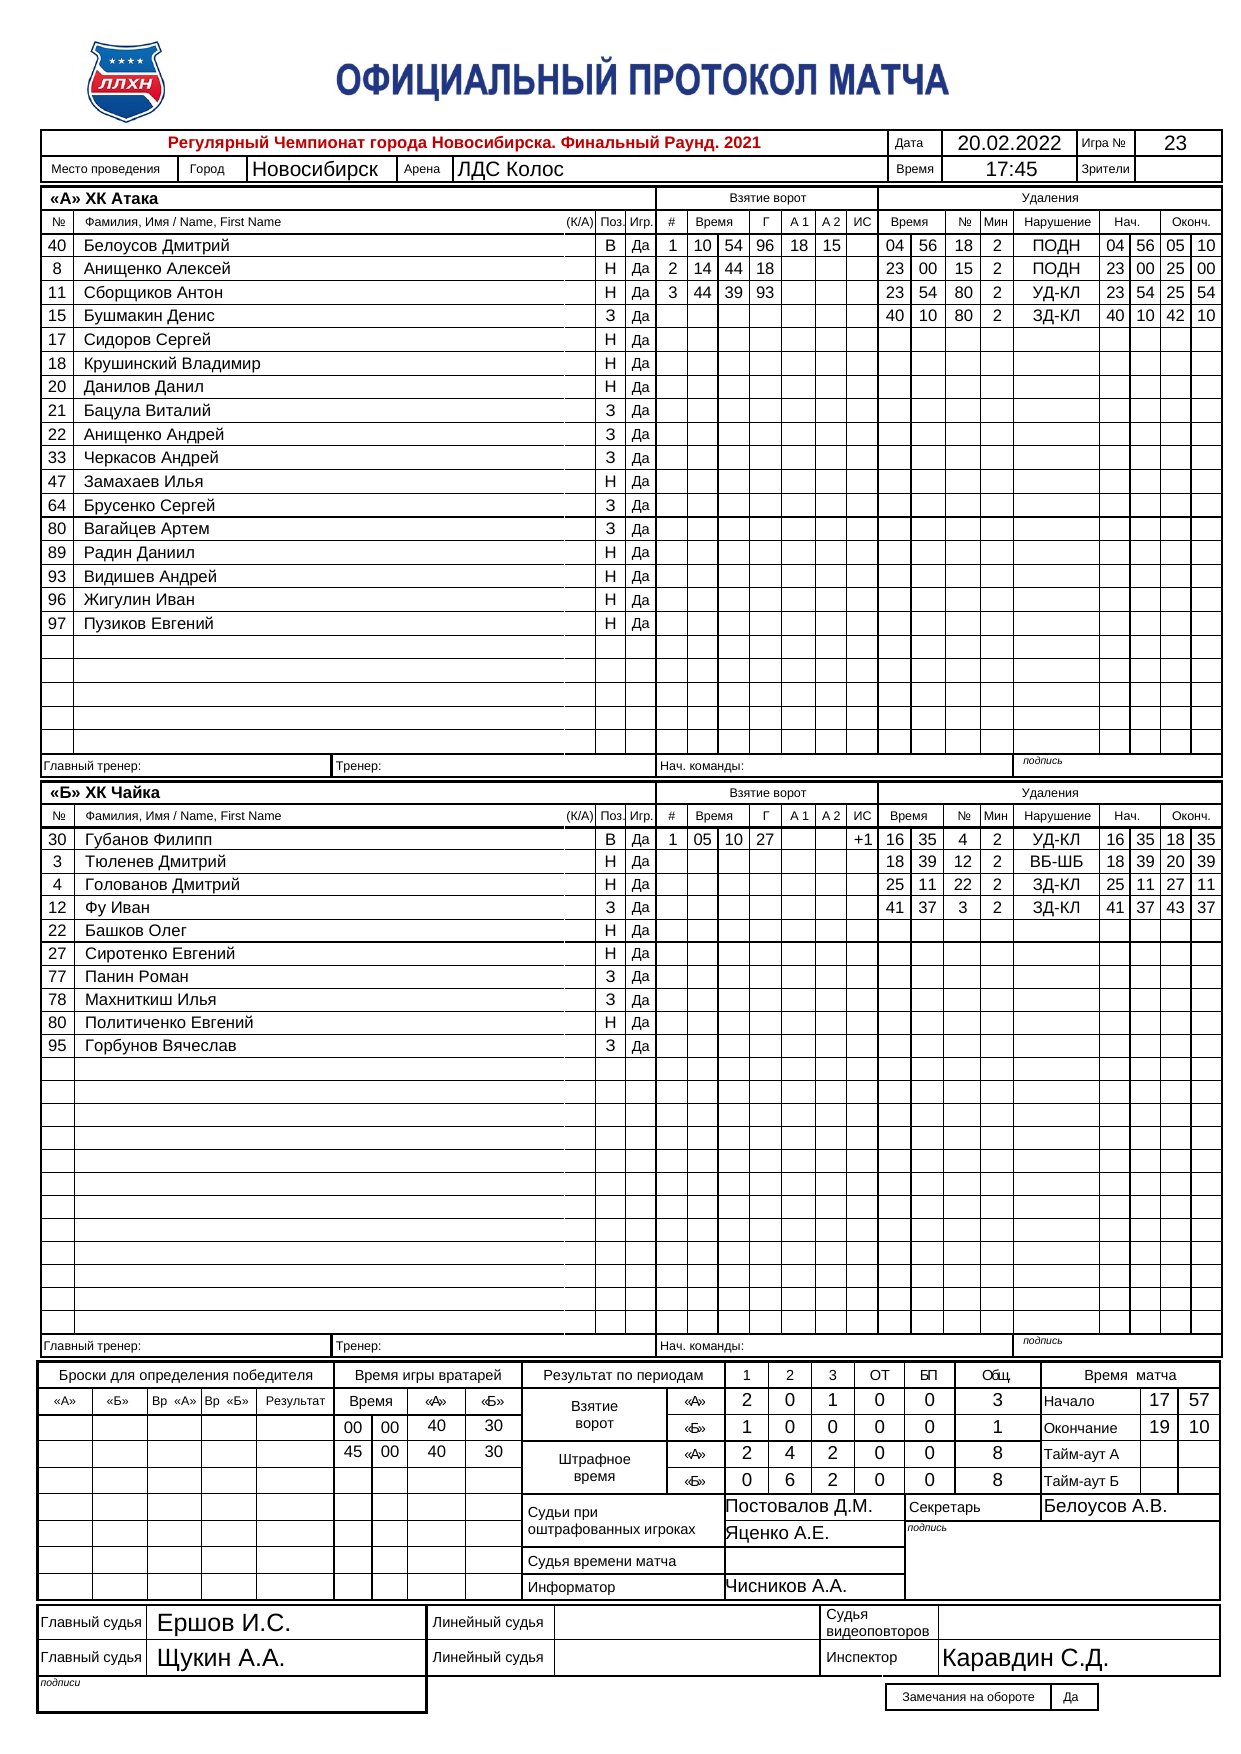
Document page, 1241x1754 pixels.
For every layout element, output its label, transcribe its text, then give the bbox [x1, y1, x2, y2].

table_cell Судья времени матча [523, 1548, 724, 1573]
table_cell [1100, 518, 1129, 540]
table_cell [782, 730, 815, 753]
table_cell [1131, 588, 1160, 611]
table_cell [782, 1150, 815, 1172]
table_cell 3 [657, 281, 687, 303]
table_cell [750, 850, 781, 872]
table_cell ЛДС Колос [454, 157, 887, 181]
table_cell Сидоров Сергей [74, 328, 564, 351]
table_cell [719, 565, 749, 587]
table_cell [750, 1081, 781, 1103]
table_cell [1161, 1058, 1190, 1079]
table_cell [1131, 989, 1160, 1011]
table_cell 2 [812, 1468, 854, 1493]
table_cell [565, 494, 595, 516]
table_cell [879, 588, 910, 611]
table_cell [565, 707, 595, 729]
table_cell [688, 966, 717, 987]
table_cell [944, 920, 980, 941]
table_cell 4 [769, 1442, 811, 1467]
table_cell [565, 1127, 595, 1149]
table_cell Да [626, 376, 655, 398]
table_cell [750, 1127, 781, 1149]
table_cell [719, 730, 749, 753]
table_cell [912, 376, 945, 398]
table_cell [981, 966, 1013, 987]
table_cell [565, 518, 595, 540]
table_cell [981, 352, 1013, 374]
table_cell [93, 1547, 147, 1573]
table_header 20.02.2022 [943, 131, 1076, 155]
table_cell [1100, 1058, 1129, 1079]
table_cell Да [626, 943, 655, 964]
table_cell 12 [42, 896, 74, 918]
table_cell [75, 1219, 564, 1241]
table_cell Да [626, 235, 655, 256]
table_header Взятие ворот [657, 783, 877, 803]
table_cell [816, 328, 846, 351]
table_cell [879, 659, 910, 682]
table_cell «Б» [93, 1389, 147, 1413]
table_cell [719, 943, 749, 964]
table_cell [719, 636, 749, 658]
table_cell Нарушение [1014, 211, 1099, 233]
table_cell [847, 874, 877, 895]
table_cell 0 [855, 1415, 904, 1440]
table_cell [1131, 352, 1160, 374]
table_cell Главный тренер: [42, 1335, 330, 1356]
table_cell 93 [42, 565, 73, 587]
table_cell [782, 1219, 815, 1241]
table_cell [879, 494, 910, 516]
table_cell [946, 494, 980, 516]
table_cell [782, 1035, 815, 1057]
table_cell [1131, 1242, 1160, 1264]
table_cell [981, 1311, 1013, 1333]
table_cell [879, 1242, 910, 1264]
table_cell 25 [1161, 257, 1190, 280]
table_cell [1192, 612, 1221, 634]
table_cell [912, 541, 945, 564]
table_cell [1131, 565, 1160, 587]
table_cell [74, 659, 564, 682]
table_cell Да [626, 305, 655, 327]
table_cell [750, 470, 781, 493]
table_cell 30 [466, 1416, 521, 1440]
table_cell [688, 1173, 717, 1195]
table_cell [1100, 1242, 1129, 1264]
table_cell [750, 399, 781, 422]
table_cell Да [626, 470, 655, 493]
table_cell [816, 1288, 846, 1310]
table_cell [93, 1416, 147, 1440]
table_cell [847, 896, 877, 918]
table_cell 16 [1100, 829, 1129, 849]
table_cell 00 [373, 1441, 407, 1467]
table_cell [912, 1012, 943, 1033]
table_cell [879, 989, 910, 1011]
table_cell [565, 281, 595, 303]
table_cell Да [626, 612, 655, 634]
table_cell [847, 1150, 877, 1172]
table_cell Да [626, 565, 655, 587]
table_cell Н [596, 1012, 625, 1033]
table_cell [1014, 494, 1099, 516]
table_cell [782, 896, 815, 918]
table_cell [1131, 1127, 1160, 1149]
table_cell [1192, 423, 1221, 445]
table_cell [657, 730, 687, 753]
table_cell [816, 896, 846, 918]
table_cell [944, 1242, 980, 1264]
table_cell [946, 423, 980, 445]
table_cell [688, 1196, 717, 1218]
table_cell [42, 1058, 74, 1079]
table_cell [1100, 1012, 1129, 1033]
table_cell [816, 829, 846, 849]
table_cell [565, 1196, 595, 1218]
table_cell 2 [981, 281, 1013, 303]
table_cell [1161, 1242, 1190, 1264]
table_cell [1161, 612, 1190, 634]
table_cell [1161, 1104, 1190, 1126]
table_cell [750, 565, 781, 587]
table_cell [1131, 541, 1160, 564]
table_cell 37 [1192, 896, 1221, 918]
table_cell [879, 1035, 910, 1057]
table_cell [719, 659, 749, 682]
table_cell [626, 707, 655, 729]
table_cell [816, 1104, 846, 1126]
table_cell [1100, 1288, 1129, 1310]
table_cell # [657, 211, 687, 233]
table_cell [1100, 966, 1129, 987]
table_cell [1014, 588, 1099, 611]
table_cell [688, 376, 717, 398]
table_cell [750, 730, 781, 753]
table_cell Город [179, 157, 246, 181]
table_cell [750, 1311, 781, 1333]
table_cell [565, 257, 595, 280]
table_cell [782, 1196, 815, 1218]
table_cell [750, 920, 781, 941]
table_cell [782, 1012, 815, 1033]
table_cell [688, 470, 717, 493]
table_cell Пузиков Евгений [74, 612, 564, 634]
table_cell 18 [782, 235, 815, 256]
table_cell [1100, 541, 1129, 564]
table_cell 0 [855, 1389, 904, 1413]
table_cell [847, 683, 877, 706]
table_cell [1014, 423, 1099, 445]
table_cell [626, 1081, 655, 1103]
table_cell [879, 541, 910, 564]
table_cell 47 [42, 470, 73, 493]
table_cell [657, 896, 687, 918]
table_cell [565, 235, 595, 256]
table_cell [1131, 376, 1160, 398]
table_cell Панин Роман [75, 966, 564, 987]
table_cell [912, 494, 945, 516]
table_cell Время [335, 1389, 407, 1413]
table_cell [657, 1150, 687, 1172]
table_cell [719, 470, 749, 493]
table_cell [912, 352, 945, 374]
table_cell Судьи при оштрафованных игроках [523, 1495, 724, 1546]
table_cell А 2 [816, 211, 846, 233]
table_cell [75, 1265, 564, 1287]
table_cell [1192, 943, 1221, 964]
table_cell [688, 920, 717, 941]
table_cell Игр. [626, 805, 655, 826]
table_cell [565, 470, 595, 493]
table_cell [912, 1127, 943, 1149]
table_cell [565, 352, 595, 374]
table_cell [782, 470, 815, 493]
table_cell [750, 423, 781, 445]
table_cell 2 [812, 1442, 854, 1467]
table_cell [847, 281, 877, 303]
table_cell [879, 612, 910, 634]
table_cell [1161, 1173, 1190, 1195]
table_cell [816, 1311, 846, 1333]
table_cell Да [626, 1035, 655, 1057]
table_cell [1141, 1441, 1177, 1467]
table_cell [944, 966, 980, 987]
table_cell 18 [1161, 829, 1190, 849]
table_cell [565, 376, 595, 398]
table_cell [912, 518, 945, 540]
table_cell [750, 707, 781, 729]
table_cell Белоусов Дмитрий [74, 235, 564, 256]
table_cell [688, 305, 717, 327]
table_cell [1161, 659, 1190, 682]
table_cell 78 [42, 989, 74, 1011]
table_cell [719, 1012, 749, 1033]
table_header 1 [726, 1363, 768, 1387]
table_cell 05 [688, 829, 717, 849]
table_cell 41 [1100, 896, 1129, 918]
table_cell 16 [879, 829, 910, 849]
table_cell 0 [905, 1468, 954, 1493]
table_cell [981, 636, 1013, 658]
table_cell [93, 1521, 147, 1546]
table_cell Время [889, 157, 941, 181]
table_cell 2 [726, 1389, 768, 1413]
table_cell [782, 1081, 815, 1103]
table_cell [782, 446, 815, 469]
table_cell [1161, 1196, 1190, 1218]
table_cell ПОДН [1014, 235, 1099, 256]
table_cell [816, 659, 846, 682]
table_cell Поз. [596, 211, 625, 233]
table_cell [981, 376, 1013, 398]
table_cell [816, 943, 846, 964]
table_cell [981, 1104, 1013, 1126]
table_cell [719, 1219, 749, 1241]
table_cell подпись [1014, 1335, 1221, 1356]
table_cell [782, 328, 815, 351]
table_cell [565, 1058, 595, 1079]
table_cell [596, 1127, 625, 1149]
table_cell [257, 1547, 333, 1573]
table_cell Арена [398, 157, 452, 181]
table_cell [816, 730, 846, 753]
table_cell [1014, 1035, 1099, 1057]
table_cell [565, 1219, 595, 1241]
table_cell [1014, 376, 1099, 398]
table_cell [847, 1104, 877, 1126]
table_cell [565, 1173, 595, 1195]
table_cell [596, 1219, 625, 1241]
table_cell [847, 470, 877, 493]
table_cell [816, 257, 846, 280]
table_cell [981, 730, 1013, 753]
table_cell [750, 352, 781, 374]
table_cell Тайм-аут Б [1042, 1468, 1140, 1493]
table_cell 00 [335, 1416, 371, 1440]
table_cell 23 [879, 281, 910, 303]
table_cell [626, 636, 655, 658]
table_cell [750, 1058, 781, 1079]
table_cell Взятие ворот [523, 1389, 666, 1440]
table_cell [596, 659, 625, 682]
table_header Результат по периодам [523, 1363, 724, 1387]
table_cell [75, 1311, 564, 1333]
table_cell [1014, 943, 1099, 964]
table_cell «А» [39, 1389, 92, 1413]
table_cell [816, 518, 846, 540]
table_cell [408, 1468, 465, 1493]
table_header 3 [812, 1363, 854, 1387]
table_cell [688, 943, 717, 964]
table_cell Да [626, 494, 655, 516]
table_cell [688, 1311, 717, 1333]
table_cell [75, 1242, 564, 1264]
table_cell [1161, 966, 1190, 987]
table_cell [879, 636, 910, 658]
table_cell [565, 423, 595, 445]
table_cell [688, 612, 717, 634]
table_cell [816, 281, 846, 303]
table_cell [74, 730, 564, 753]
table_cell 11 [42, 281, 73, 303]
table_cell [688, 1035, 717, 1057]
table_cell [719, 850, 749, 872]
table_cell [1161, 1081, 1190, 1103]
table_cell [1100, 352, 1129, 374]
table_cell [816, 588, 846, 611]
table_cell [912, 423, 945, 445]
table_cell Информатор [523, 1575, 724, 1599]
table_cell Игр. [626, 211, 655, 233]
table_cell [750, 943, 781, 964]
table_cell [1192, 565, 1221, 587]
table_cell [816, 1081, 846, 1103]
table_cell [847, 541, 877, 564]
table_cell 54 [912, 281, 945, 303]
table_cell [1131, 1081, 1160, 1103]
table_cell [1014, 1173, 1099, 1195]
table_cell [1131, 659, 1160, 682]
table_cell № [946, 211, 980, 233]
table_cell [1131, 1311, 1160, 1333]
table_cell [565, 1311, 595, 1333]
table_cell 00 [373, 1416, 407, 1440]
table_cell Щукин А.А. [147, 1640, 425, 1675]
table_cell [657, 565, 687, 587]
table_cell 89 [42, 541, 73, 564]
table_cell 40 [408, 1441, 465, 1467]
table_header Удаления [879, 783, 1221, 803]
table_cell 18 [946, 235, 980, 256]
table_cell З [596, 966, 625, 987]
table_cell [335, 1468, 371, 1493]
table_cell 40 [879, 305, 910, 327]
table_cell Н [596, 874, 625, 895]
table_cell [1100, 423, 1129, 445]
table_cell [1014, 446, 1099, 469]
table_cell 1 [657, 235, 687, 256]
table_cell Н [596, 470, 625, 493]
table_cell 44 [719, 257, 749, 280]
table_cell 80 [42, 1012, 74, 1033]
table_cell [657, 989, 687, 1011]
table_cell [202, 1547, 256, 1573]
table_cell [847, 1196, 877, 1218]
table_cell (К/А) [565, 211, 595, 233]
table_cell [879, 565, 910, 587]
table_cell [74, 683, 564, 706]
table_cell [657, 541, 687, 564]
table_cell [847, 636, 877, 658]
table_cell Г [750, 805, 781, 826]
table_header ОТ [855, 1363, 904, 1387]
table_cell [565, 328, 595, 351]
table_cell [847, 1035, 877, 1057]
table_cell [408, 1574, 465, 1599]
table_cell [1100, 1196, 1129, 1218]
table_cell [750, 1150, 781, 1172]
table_cell Тюленев Дмитрий [75, 850, 564, 872]
table_cell [981, 612, 1013, 634]
table_cell [688, 707, 717, 729]
table_cell [1131, 730, 1160, 753]
table_cell [719, 989, 749, 1011]
table_cell [816, 874, 846, 895]
table_cell [657, 518, 687, 540]
table_header Удаления [879, 188, 1221, 209]
table_cell [148, 1574, 201, 1599]
table_cell [847, 305, 877, 327]
table_cell Главный судья [39, 1606, 146, 1639]
table_cell Начало [1042, 1389, 1140, 1413]
table_cell 00 [912, 257, 945, 280]
table_cell Да [626, 1012, 655, 1033]
table_cell [626, 659, 655, 682]
table_cell [688, 896, 717, 918]
table_cell [816, 1265, 846, 1287]
table_cell [1014, 518, 1099, 540]
table_cell [981, 1081, 1013, 1103]
table_cell Да [626, 328, 655, 351]
table_cell [847, 659, 877, 682]
table_cell Тайм-аут А [1042, 1441, 1140, 1467]
table_cell [944, 1265, 980, 1287]
table_cell [1161, 1035, 1190, 1057]
table_cell [981, 494, 1013, 516]
table_cell [879, 1311, 910, 1333]
table_cell [981, 920, 1013, 941]
table_cell [74, 636, 564, 658]
table_cell [912, 989, 943, 1011]
table_cell 2 [981, 235, 1013, 256]
table_cell [688, 659, 717, 682]
table_cell [335, 1494, 371, 1520]
table_cell [912, 920, 943, 941]
table_cell [626, 730, 655, 753]
table_cell [847, 328, 877, 351]
table_cell А 1 [782, 211, 815, 233]
table_cell [847, 446, 877, 469]
table_cell 22 [42, 423, 73, 445]
table_cell [42, 1127, 74, 1149]
table_cell [565, 966, 595, 987]
table_cell [657, 1265, 687, 1287]
table_cell [719, 1081, 749, 1103]
table_cell [816, 541, 846, 564]
table_cell Да [626, 446, 655, 469]
table_cell 11 [1131, 874, 1160, 895]
table_cell [912, 1081, 943, 1103]
table_cell [981, 1265, 1013, 1287]
table_cell [1014, 1150, 1099, 1172]
table_cell [750, 541, 781, 564]
table_cell [981, 1288, 1013, 1310]
table_cell [912, 1173, 943, 1195]
table_cell [1192, 659, 1221, 682]
table_cell [565, 896, 595, 918]
table_cell [981, 1150, 1013, 1172]
table_cell Н [596, 588, 625, 611]
table_cell Да [626, 896, 655, 918]
table_cell 1 [956, 1415, 1040, 1440]
table_cell [847, 1127, 877, 1149]
table_cell [946, 518, 980, 540]
table_cell [719, 1104, 749, 1126]
table_cell 33 [42, 446, 73, 469]
table_cell [626, 1150, 655, 1172]
table_cell [42, 1173, 74, 1195]
table_cell [847, 1058, 877, 1079]
table_cell [750, 1196, 781, 1218]
table_cell [939, 1606, 1219, 1639]
table_cell [626, 1288, 655, 1310]
table_cell [626, 683, 655, 706]
table_cell [596, 1150, 625, 1172]
table_cell Сиротенко Евгений [75, 943, 564, 964]
table_cell Да [626, 829, 655, 849]
table_cell [981, 328, 1013, 351]
table_cell [657, 612, 687, 634]
table_cell [626, 1219, 655, 1241]
table_cell [93, 1494, 147, 1520]
table_cell [657, 423, 687, 445]
table_cell 44 [688, 281, 717, 303]
table_cell 45 [335, 1441, 371, 1467]
table_cell [912, 1288, 943, 1310]
table_cell [1192, 707, 1221, 729]
table_cell [946, 376, 980, 398]
table_cell «Б» [668, 1468, 724, 1493]
table_cell [1014, 1127, 1099, 1149]
table_cell [750, 494, 781, 516]
table_cell З [596, 423, 625, 445]
table_cell Да [626, 920, 655, 941]
table_cell [879, 1081, 910, 1103]
table_cell Постовалов Д.М. [726, 1495, 904, 1520]
table_cell [42, 1196, 74, 1218]
table_cell 3 [42, 850, 74, 872]
table_cell [782, 1288, 815, 1310]
table_cell 96 [750, 235, 781, 256]
table_cell [688, 1127, 717, 1149]
table_cell [750, 305, 781, 327]
table_cell [657, 850, 687, 872]
table_cell [847, 588, 877, 611]
table_cell [750, 966, 781, 987]
table_cell Время [879, 805, 943, 826]
table_cell [565, 1242, 595, 1264]
table_cell [657, 874, 687, 895]
table_cell [1014, 1058, 1099, 1079]
table_cell [565, 1035, 595, 1057]
table_cell [782, 920, 815, 941]
table_cell [879, 1173, 910, 1195]
table_cell [847, 494, 877, 516]
table_cell [373, 1547, 407, 1573]
table_cell В [596, 235, 625, 256]
table_cell [565, 1081, 595, 1103]
table_cell Новосибирск [248, 157, 396, 181]
table_cell «Б » [466, 1389, 521, 1413]
table_cell Окончание [1042, 1415, 1140, 1440]
table_cell [408, 1494, 465, 1520]
table_cell 57 [1179, 1389, 1219, 1413]
table_cell [1100, 943, 1129, 964]
table_cell 14 [688, 257, 717, 280]
table_header Регулярный Чемпионат города Новосибирска. Финальный Раунд. 2021 [42, 131, 887, 155]
table_cell [1100, 376, 1129, 398]
table_cell [688, 423, 717, 445]
table_cell Вр «А» [148, 1389, 201, 1413]
table_cell [565, 659, 595, 682]
table_cell [816, 1058, 846, 1079]
table_cell [719, 874, 749, 895]
table_cell 25 [1100, 874, 1129, 895]
table_cell 8 [956, 1468, 1040, 1493]
table_cell [688, 352, 717, 374]
table_cell Место проведения [42, 157, 177, 181]
table_cell 25 [1161, 281, 1190, 303]
table_cell [202, 1521, 256, 1546]
table_cell А 2 [816, 805, 846, 826]
table_cell [981, 446, 1013, 469]
table_cell [879, 1058, 910, 1079]
table_cell [879, 966, 910, 987]
table_cell 21 [42, 399, 73, 422]
table_cell [1131, 328, 1160, 351]
table_cell [879, 1012, 910, 1033]
table_cell [657, 446, 687, 469]
table_cell 05 [1161, 235, 1190, 256]
table_cell [565, 943, 595, 964]
table_cell 15 [42, 305, 73, 327]
table_cell Брусенко Сергей [74, 494, 564, 516]
table_cell 4 [42, 874, 74, 895]
table_cell [257, 1441, 333, 1467]
table_cell 22 [42, 920, 74, 941]
table_cell [847, 423, 877, 445]
table_cell [1192, 494, 1221, 516]
table_cell 0 [855, 1468, 904, 1493]
table_cell [466, 1468, 521, 1493]
table_cell 8 [42, 257, 73, 280]
table_cell [1161, 541, 1190, 564]
table_cell [1192, 1219, 1221, 1241]
table_cell [1131, 494, 1160, 516]
table_cell [946, 683, 980, 706]
table_cell 00 [1131, 257, 1160, 280]
table_cell [42, 1219, 74, 1241]
table_cell Тренер: [333, 755, 655, 776]
table_cell [847, 565, 877, 587]
table_cell [847, 1265, 877, 1287]
table_cell [688, 636, 717, 658]
table_cell [719, 1150, 749, 1172]
table_cell [688, 588, 717, 611]
table_cell [688, 1081, 717, 1103]
table_cell [657, 636, 687, 658]
table_cell 40 [1100, 305, 1129, 327]
table_cell [981, 399, 1013, 422]
table_cell [847, 1311, 877, 1333]
table_cell 18 [750, 257, 781, 280]
table_cell [1100, 588, 1129, 611]
table_cell [847, 1173, 877, 1195]
table_cell [1179, 1441, 1219, 1467]
table_cell 11 [912, 874, 943, 895]
table_cell [782, 989, 815, 1011]
table_cell 25 [879, 874, 910, 895]
table_cell [782, 376, 815, 398]
table_cell [719, 446, 749, 469]
table_cell [1131, 1196, 1160, 1218]
table_cell [657, 1196, 687, 1218]
table_cell [912, 446, 945, 469]
table_cell [879, 518, 910, 540]
table_cell Время [879, 211, 945, 233]
table_cell 96 [42, 588, 73, 611]
table_cell [373, 1468, 407, 1493]
table_cell [847, 1012, 877, 1033]
table_cell Н [596, 541, 625, 564]
table_header 2 [769, 1363, 811, 1387]
table_cell [657, 1058, 687, 1079]
table_cell [1014, 920, 1099, 941]
table_cell Судья видеоповторов [821, 1606, 938, 1639]
table_cell [688, 683, 717, 706]
table_cell [657, 1081, 687, 1103]
table_cell [1100, 328, 1129, 351]
table_cell Да [626, 352, 655, 374]
table_cell УД-КЛ [1014, 829, 1099, 849]
table_cell [42, 1242, 74, 1264]
table_cell 3 [944, 896, 980, 918]
table_cell [912, 1311, 943, 1333]
table_cell Н [596, 257, 625, 280]
table_cell [1161, 1288, 1190, 1310]
table_cell 1 [657, 829, 687, 849]
table_cell [1100, 707, 1129, 729]
table_cell [879, 470, 910, 493]
table_cell З [596, 1035, 625, 1057]
table_cell Да [626, 989, 655, 1011]
table_cell Инспектор [821, 1640, 938, 1675]
table_cell [596, 1311, 625, 1333]
table_cell [626, 1058, 655, 1079]
table_cell [782, 1311, 815, 1333]
table_cell 2 [981, 257, 1013, 280]
table_cell [596, 730, 625, 753]
table_cell ЗД-КЛ [1014, 874, 1099, 895]
table_cell [879, 446, 910, 469]
table_cell Время [688, 805, 749, 826]
table_cell [726, 1548, 904, 1573]
table_cell [1192, 636, 1221, 658]
table_cell 23 [879, 257, 910, 280]
table_cell [257, 1416, 333, 1440]
table_cell [1014, 659, 1099, 682]
table_cell [626, 1127, 655, 1149]
table_cell [981, 1242, 1013, 1264]
table_cell [981, 1173, 1013, 1195]
table_cell [657, 1219, 687, 1241]
table_cell [657, 399, 687, 422]
table_cell [719, 1035, 749, 1057]
table_cell [782, 943, 815, 964]
table_cell [816, 1035, 846, 1057]
table_cell [335, 1574, 371, 1599]
table_cell [981, 1012, 1013, 1033]
table_cell [1161, 1219, 1190, 1241]
table_cell [596, 1196, 625, 1218]
table_cell [42, 1081, 74, 1103]
table_cell [1161, 423, 1190, 445]
table_cell Г [750, 211, 781, 233]
table_header 23 [1136, 131, 1221, 155]
table_cell 15 [816, 235, 846, 256]
table_cell [719, 1058, 749, 1079]
table_cell [1161, 470, 1190, 493]
table_cell [1100, 1265, 1129, 1287]
table_cell [1161, 588, 1190, 611]
table_cell [93, 1468, 147, 1493]
table_cell [39, 1547, 92, 1573]
table_cell [39, 1468, 92, 1493]
table_cell [1161, 518, 1190, 540]
table_cell [847, 1242, 877, 1264]
table_cell [1131, 1012, 1160, 1033]
table_cell Время [688, 211, 749, 233]
table_cell [719, 1311, 749, 1333]
table_cell [688, 446, 717, 469]
table_cell [946, 446, 980, 469]
table_cell [1100, 399, 1129, 422]
table_cell Черкасов Андрей [74, 446, 564, 469]
table_cell 20 [42, 376, 73, 398]
table_cell [1131, 707, 1160, 729]
table_cell Башков Олег [75, 920, 564, 941]
table_cell ПОДН [1014, 257, 1099, 280]
table_cell [202, 1468, 256, 1493]
table_cell [946, 352, 980, 374]
table_cell [257, 1494, 333, 1520]
table_cell [1014, 707, 1099, 729]
table_cell Да [626, 541, 655, 564]
table_cell [1100, 1311, 1129, 1333]
table_cell [257, 1468, 333, 1493]
table_cell [912, 1219, 943, 1241]
table_cell [816, 612, 846, 634]
table_cell 30 [42, 829, 74, 849]
table_cell Нач. [1100, 805, 1160, 826]
table_cell [626, 1173, 655, 1195]
table_cell [1161, 730, 1190, 753]
table_cell [1131, 423, 1160, 445]
table_cell 11 [1192, 874, 1221, 895]
table_cell 80 [946, 305, 980, 327]
table_cell [42, 659, 73, 682]
table_cell [75, 1058, 564, 1079]
table_cell [555, 1640, 819, 1675]
table_cell [1131, 1104, 1160, 1126]
table_cell [565, 446, 595, 469]
table_cell [565, 683, 595, 706]
table_cell [596, 1265, 625, 1287]
table_cell Данилов Данил [74, 376, 564, 398]
table_cell З [596, 305, 625, 327]
table_cell [816, 470, 846, 493]
table_cell [946, 636, 980, 658]
table_cell № [42, 211, 73, 233]
table_cell 0 [905, 1415, 954, 1440]
table_cell [1131, 1173, 1160, 1195]
table_cell [750, 1242, 781, 1264]
picture [5, 28, 1179, 129]
table_cell Анищенко Андрей [74, 423, 564, 445]
table_cell [912, 730, 945, 753]
table_cell [1192, 328, 1221, 351]
table_cell [1192, 1104, 1221, 1126]
table_cell [1161, 943, 1190, 964]
table_cell З [596, 494, 625, 516]
table_cell [981, 659, 1013, 682]
table_cell [912, 683, 945, 706]
table_cell 10 [688, 235, 717, 256]
table_cell [816, 920, 846, 941]
table_cell [879, 352, 910, 374]
table_cell [1192, 541, 1221, 564]
table_header Броски для определения победителя [39, 1363, 333, 1387]
table_cell [75, 1150, 564, 1172]
table_cell [912, 1265, 943, 1287]
table_cell [596, 1288, 625, 1310]
table_cell «А» [668, 1442, 724, 1467]
table_cell [257, 1574, 333, 1599]
table_cell [750, 636, 781, 658]
table_cell [565, 565, 595, 587]
table_header Время игры вратарей [335, 1363, 521, 1387]
table_cell 19 [1141, 1415, 1177, 1440]
table_cell 1 [726, 1415, 768, 1440]
table_cell [565, 588, 595, 611]
table_cell [1192, 446, 1221, 469]
table_cell [1161, 989, 1190, 1011]
table_cell [782, 636, 815, 658]
table_cell [596, 707, 625, 729]
table_cell [1161, 376, 1190, 398]
table_cell [148, 1441, 201, 1467]
table_cell [39, 1574, 92, 1599]
table_cell [373, 1574, 407, 1599]
table_cell [688, 565, 717, 587]
table_cell [782, 1127, 815, 1149]
table_cell [944, 1150, 980, 1172]
table_cell 42 [1161, 305, 1190, 327]
table_cell [626, 1311, 655, 1333]
table_cell [879, 707, 910, 729]
table_cell [1100, 730, 1129, 753]
table_cell [1131, 1219, 1160, 1241]
table_cell [373, 1521, 407, 1546]
table_cell [688, 874, 717, 895]
table_cell «А» [668, 1389, 724, 1413]
table_cell [626, 1104, 655, 1126]
table_cell [42, 1265, 74, 1287]
table_cell [883, 1677, 1220, 1681]
table_cell [657, 1242, 687, 1264]
table_cell [782, 612, 815, 634]
table_cell [750, 1219, 781, 1241]
table_cell [912, 636, 945, 658]
table_cell [42, 1104, 74, 1126]
table_cell 8 [956, 1442, 1040, 1467]
table_cell [657, 707, 687, 729]
table_cell [1014, 683, 1099, 706]
table_cell [657, 966, 687, 987]
table_cell ВБ-ШБ [1014, 850, 1099, 872]
table_cell [565, 636, 595, 658]
table_cell [750, 1173, 781, 1195]
table_cell [596, 1104, 625, 1126]
table_cell Да [626, 281, 655, 303]
table_cell [719, 494, 749, 516]
table_cell [1100, 565, 1129, 587]
table_cell [1131, 1035, 1160, 1057]
table_cell [719, 1242, 749, 1264]
table_cell Тренер: [333, 1335, 655, 1356]
table_cell [782, 518, 815, 540]
table_cell [75, 1104, 564, 1126]
table_cell [879, 423, 910, 445]
table_cell [657, 305, 687, 327]
table_cell [782, 1173, 815, 1195]
table_cell [946, 659, 980, 682]
table_cell Н [596, 920, 625, 941]
table_cell [565, 730, 595, 753]
table_cell [565, 612, 595, 634]
table_cell 27 [1161, 874, 1190, 895]
table_cell [93, 1441, 147, 1467]
table_cell 18 [879, 850, 910, 872]
table_cell [657, 470, 687, 493]
table_cell [879, 920, 910, 941]
table_cell [657, 943, 687, 964]
table_cell [408, 1547, 465, 1573]
table_cell [946, 730, 980, 753]
table_cell [816, 446, 846, 469]
table_cell 17:45 [943, 157, 1076, 181]
table_cell [626, 1196, 655, 1218]
table_cell Махниткиш Илья [75, 989, 564, 1011]
table_cell [1014, 565, 1099, 587]
table_cell 2 [981, 896, 1013, 918]
table_cell [148, 1468, 201, 1493]
table_cell [847, 376, 877, 398]
table_cell [565, 1104, 595, 1126]
table_cell [816, 1012, 846, 1033]
table_cell 15 [946, 257, 980, 280]
table_cell [816, 707, 846, 729]
table_cell 35 [1131, 829, 1160, 849]
table_cell [782, 423, 815, 445]
table_cell [847, 850, 877, 872]
table_cell [1161, 1127, 1190, 1149]
table_cell 22 [944, 874, 980, 895]
table_cell [1161, 494, 1190, 516]
table_cell 2 [981, 829, 1013, 849]
table_cell [719, 328, 749, 351]
table_cell 39 [1131, 850, 1160, 872]
table_cell [1131, 518, 1160, 540]
table_cell [816, 1150, 846, 1172]
table_cell [912, 707, 945, 729]
table_cell [39, 1441, 92, 1467]
table_cell 10 [1192, 235, 1221, 256]
table_cell 00 [1192, 257, 1221, 280]
table_cell [688, 1058, 717, 1079]
table_cell [1100, 659, 1129, 682]
table_cell [657, 588, 687, 611]
table_cell Фамилия, Имя / Name, First Name [75, 805, 565, 826]
table_cell Н [596, 352, 625, 374]
table_cell [657, 494, 687, 516]
table_header Да [1052, 1685, 1097, 1709]
table_cell [1131, 1288, 1160, 1310]
table_cell Линейный судья [428, 1640, 554, 1675]
table_cell 77 [42, 966, 74, 987]
table_cell [1192, 470, 1221, 493]
table_cell [148, 1494, 201, 1520]
table_cell 0 [812, 1415, 854, 1440]
table_cell [847, 1219, 877, 1241]
table_cell 93 [750, 281, 781, 303]
table_cell УД-КЛ [1014, 281, 1099, 303]
table_cell [75, 1288, 564, 1310]
table_cell 39 [1192, 850, 1221, 872]
table_cell Результат [257, 1389, 333, 1413]
table_cell [879, 376, 910, 398]
table_cell [944, 1012, 980, 1033]
table_cell Нач. команды: [657, 1335, 1012, 1356]
table_cell 10 [1179, 1415, 1219, 1440]
table_cell [782, 1242, 815, 1264]
table_header Общ. [956, 1363, 1040, 1387]
table_cell [657, 1127, 687, 1149]
table_cell [1161, 352, 1190, 374]
table_cell [750, 588, 781, 611]
table_cell [1192, 588, 1221, 611]
table_cell Да [626, 850, 655, 872]
table_cell [75, 1127, 564, 1149]
table_cell [657, 328, 687, 351]
table_cell 2 [726, 1442, 768, 1467]
table_cell [626, 1265, 655, 1287]
table_cell [847, 612, 877, 634]
table_cell [42, 683, 73, 706]
table_cell [1100, 494, 1129, 516]
table_cell [688, 328, 717, 351]
table_cell Да [626, 423, 655, 445]
table_cell [816, 1242, 846, 1264]
table_cell [944, 1288, 980, 1310]
table_cell [782, 565, 815, 587]
table_cell [847, 989, 877, 1011]
table_cell [42, 1288, 74, 1310]
table_cell [847, 399, 877, 422]
table_cell [981, 541, 1013, 564]
table_cell 27 [750, 829, 781, 849]
table_cell З [596, 399, 625, 422]
table_cell [750, 1012, 781, 1033]
table_cell ЗД-КЛ [1014, 305, 1099, 327]
table_cell 35 [912, 829, 943, 849]
table_cell [879, 1288, 910, 1310]
table_cell [847, 920, 877, 941]
table_cell [782, 966, 815, 987]
table_cell Ершов И.С. [147, 1606, 425, 1639]
table_cell Анищенко Алексей [74, 257, 564, 280]
table_cell [75, 1081, 564, 1103]
table_cell ЗД-КЛ [1014, 896, 1099, 918]
table_cell [373, 1494, 407, 1520]
table_cell [688, 989, 717, 1011]
table_cell [93, 1574, 147, 1599]
table_cell [782, 850, 815, 872]
table_cell [1131, 399, 1160, 422]
table_cell [750, 1104, 781, 1126]
table_cell [719, 352, 749, 374]
table_cell 4 [944, 829, 980, 849]
table_cell подписи [39, 1677, 425, 1711]
table_cell Яценко А.Е. [726, 1521, 904, 1546]
table_cell [466, 1521, 521, 1546]
table_cell Да [626, 399, 655, 422]
table_cell [1014, 1012, 1099, 1033]
table_cell [1161, 1311, 1190, 1333]
table_cell [750, 612, 781, 634]
table_cell [981, 1127, 1013, 1149]
table_cell [1100, 1173, 1129, 1195]
table_cell 17 [42, 328, 73, 351]
table_cell Нарушение [1014, 805, 1099, 826]
table_cell Оконч. [1161, 805, 1221, 826]
table_cell [816, 494, 846, 516]
table_cell Штрафное время [523, 1442, 666, 1493]
table_cell [879, 1219, 910, 1241]
table_cell 39 [719, 281, 749, 303]
table_cell 37 [1131, 896, 1160, 918]
table_cell Замахаев Илья [74, 470, 564, 493]
table_cell [1161, 1265, 1190, 1287]
table_cell [148, 1416, 201, 1440]
table_cell [688, 1242, 717, 1264]
table_cell [1131, 612, 1160, 634]
table_cell [1192, 1035, 1221, 1057]
table_cell [912, 659, 945, 682]
table_cell [750, 446, 781, 469]
table_cell [1141, 1468, 1177, 1493]
table_cell [1131, 966, 1160, 987]
table_cell 20 [1161, 850, 1190, 872]
table_cell [688, 399, 717, 422]
table_cell [565, 1150, 595, 1172]
table_cell [912, 1058, 943, 1079]
table_cell «Б» [668, 1415, 724, 1440]
table_cell Нач. [1100, 211, 1160, 233]
table_cell [946, 707, 980, 729]
table_cell [782, 707, 815, 729]
table_header Замечания на обороте [887, 1685, 1050, 1709]
table_cell [912, 943, 943, 964]
table_cell [816, 1196, 846, 1218]
table_cell [944, 1196, 980, 1218]
table_cell [657, 920, 687, 941]
table_cell [688, 1219, 717, 1241]
table_cell 0 [905, 1442, 954, 1467]
table_cell [657, 1104, 687, 1126]
table_cell Крушинский Владимир [74, 352, 564, 374]
table_cell [782, 659, 815, 682]
table_cell [719, 966, 749, 987]
table_cell [1014, 1196, 1099, 1218]
table_cell [750, 896, 781, 918]
table_cell [466, 1494, 521, 1520]
table_cell [719, 305, 749, 327]
table_cell Н [596, 943, 625, 964]
table_cell 64 [42, 494, 73, 516]
table_cell 23 [1100, 281, 1129, 303]
table_cell Голованов Дмитрий [75, 874, 564, 895]
table_cell [657, 352, 687, 374]
table_cell Главный судья [39, 1640, 146, 1675]
table_cell [1131, 470, 1160, 493]
table_cell 37 [912, 896, 943, 918]
table_cell [466, 1574, 521, 1599]
table_cell 39 [912, 850, 943, 872]
table_cell [688, 1288, 717, 1310]
table_cell [981, 943, 1013, 964]
table_cell 40 [408, 1416, 465, 1440]
table_cell [1100, 1127, 1129, 1149]
table_cell [981, 518, 1013, 540]
table_cell 10 [912, 305, 945, 327]
table_cell [847, 1081, 877, 1103]
table_cell [879, 730, 910, 753]
table_cell [981, 1219, 1013, 1241]
table_cell [719, 1196, 749, 1218]
table_cell [782, 874, 815, 895]
table_cell 40 [42, 235, 73, 256]
table_cell [596, 1058, 625, 1079]
table_cell [1014, 399, 1099, 422]
table_cell 97 [42, 612, 73, 634]
table_cell [816, 683, 846, 706]
table_cell «А» [408, 1389, 465, 1413]
table_cell [719, 612, 749, 634]
table_cell [688, 494, 717, 516]
table_cell [1192, 1127, 1221, 1149]
table_cell [596, 1242, 625, 1264]
table_cell [596, 1081, 625, 1103]
table_cell [42, 1150, 74, 1172]
table_cell 41 [879, 896, 910, 918]
table_cell [1179, 1468, 1219, 1493]
table_cell [816, 1127, 846, 1149]
table_cell [816, 1173, 846, 1195]
table_cell [1161, 446, 1190, 469]
table_cell [981, 423, 1013, 445]
table_cell 10 [1192, 305, 1221, 327]
table_cell З [596, 896, 625, 918]
table_cell [565, 541, 595, 564]
table_cell [1014, 352, 1099, 374]
table_cell 54 [719, 235, 749, 256]
table_cell [688, 1265, 717, 1287]
table_cell [202, 1416, 256, 1440]
table_cell [657, 683, 687, 706]
table_cell [944, 1104, 980, 1126]
table_cell В [596, 829, 625, 849]
table_cell [944, 989, 980, 1011]
table_header Взятие ворот [657, 188, 877, 209]
table_cell 0 [726, 1468, 768, 1493]
table_cell [1161, 1150, 1190, 1172]
table_cell Радин Даниил [74, 541, 564, 564]
table_cell [879, 399, 910, 422]
table_cell [1100, 470, 1129, 493]
table_cell [719, 1265, 749, 1287]
table_cell [981, 683, 1013, 706]
table_cell [1192, 1196, 1221, 1218]
table_cell 43 [1161, 896, 1190, 918]
table_cell Белоусов А.В. [1042, 1495, 1219, 1520]
table_cell [1192, 966, 1221, 987]
table_cell [912, 1196, 943, 1218]
table_cell [596, 1173, 625, 1195]
table_cell Главный тренер: [42, 755, 330, 776]
table_cell [750, 376, 781, 398]
table_cell [1100, 636, 1129, 658]
table_cell [596, 636, 625, 658]
table_cell Секретарь [906, 1495, 1040, 1520]
table_cell [912, 470, 945, 493]
table_cell З [596, 446, 625, 469]
table_cell [912, 966, 943, 987]
table_cell [1136, 157, 1221, 181]
table_cell Зрители [1078, 157, 1134, 181]
table_cell [912, 1104, 943, 1126]
table_cell [1192, 376, 1221, 398]
table_cell [719, 1127, 749, 1149]
table_cell [719, 683, 749, 706]
table_cell [981, 707, 1013, 729]
table_cell [565, 920, 595, 941]
table_cell [912, 1242, 943, 1264]
table_cell 17 [1141, 1389, 1177, 1413]
table_cell [719, 920, 749, 941]
table_cell [565, 305, 595, 327]
table_cell [719, 541, 749, 564]
table_cell 10 [1131, 305, 1160, 327]
table_cell [565, 1012, 595, 1033]
table_cell [1014, 966, 1099, 987]
table_cell Фу Иван [75, 896, 564, 918]
table_cell [1014, 636, 1099, 658]
table_cell [847, 235, 877, 256]
table_cell [719, 707, 749, 729]
table_cell [816, 1219, 846, 1241]
table_cell [39, 1521, 92, 1546]
table_cell [688, 850, 717, 872]
table_cell Вагайцев Артем [74, 518, 564, 540]
table_cell 2 [657, 257, 687, 280]
table_cell [981, 989, 1013, 1011]
table_cell 54 [1192, 281, 1221, 303]
table_cell [847, 257, 877, 280]
table_cell З [596, 989, 625, 1011]
table_cell [1161, 1012, 1190, 1033]
table_cell [719, 399, 749, 422]
table_cell [782, 829, 815, 849]
table_cell 80 [42, 518, 73, 540]
table_cell [946, 541, 980, 564]
table_cell [1192, 1081, 1221, 1103]
table_header «Б» ХК Чайка [42, 783, 655, 803]
table_cell [42, 707, 73, 729]
table_cell Н [596, 281, 625, 303]
table_cell [688, 541, 717, 564]
table_cell [879, 683, 910, 706]
table_cell подпись [906, 1522, 1219, 1599]
table_cell [657, 1288, 687, 1310]
table_cell [750, 989, 781, 1011]
table_cell Губанов Филипп [75, 829, 564, 849]
table_cell 56 [1131, 235, 1160, 256]
table_cell А 1 [782, 805, 815, 826]
table_cell [1014, 612, 1099, 634]
table_cell [912, 565, 945, 587]
table_cell Горбунов Вячеслав [75, 1035, 564, 1057]
table_cell [719, 896, 749, 918]
table_cell [202, 1441, 256, 1467]
table_cell [750, 874, 781, 895]
table_cell № [944, 805, 980, 826]
table_cell [981, 470, 1013, 493]
table_cell [335, 1521, 371, 1546]
table_cell [782, 1265, 815, 1287]
table_cell [847, 730, 877, 753]
table_cell [466, 1547, 521, 1573]
table_cell [782, 494, 815, 516]
table_cell [688, 518, 717, 540]
table_cell [847, 518, 877, 540]
table_cell [1100, 1104, 1129, 1126]
table_cell [1014, 1081, 1099, 1103]
table_cell [912, 612, 945, 634]
table_cell [565, 829, 595, 849]
table_cell [946, 565, 980, 587]
table_cell [782, 281, 815, 303]
table_cell [1192, 1012, 1221, 1033]
table_cell [1014, 730, 1099, 753]
table_cell [657, 1035, 687, 1057]
table_cell [1131, 1265, 1160, 1287]
table_cell [879, 1196, 910, 1218]
table_cell [1131, 683, 1160, 706]
table_cell [408, 1521, 465, 1546]
table_cell 2 [981, 874, 1013, 895]
table_cell 18 [42, 352, 73, 374]
table_cell [657, 659, 687, 682]
table_cell [1161, 683, 1190, 706]
table_cell [1014, 1265, 1099, 1287]
table_cell # [657, 805, 687, 826]
table_cell [750, 1265, 781, 1287]
table_cell [816, 989, 846, 1011]
table_cell Бушмакин Денис [74, 305, 564, 327]
table_cell [1192, 1265, 1221, 1287]
table_cell [782, 399, 815, 422]
table_cell Н [596, 328, 625, 351]
table_cell [750, 1035, 781, 1057]
table_cell [847, 707, 877, 729]
table_cell [1192, 352, 1221, 374]
table_cell [1192, 1242, 1221, 1264]
table_cell Фамилия, Имя / Name, First Name [74, 211, 565, 233]
table_cell [596, 683, 625, 706]
table_cell [1192, 730, 1221, 753]
table_cell 30 [466, 1441, 521, 1467]
table_cell [816, 966, 846, 987]
table_cell Н [596, 612, 625, 634]
table_cell [847, 943, 877, 964]
table_cell ИС [847, 211, 877, 233]
table_cell [879, 943, 910, 964]
table_cell [981, 1035, 1013, 1057]
table_cell [719, 423, 749, 445]
table_cell [1161, 565, 1190, 587]
table_cell [257, 1521, 333, 1546]
table_cell [1192, 683, 1221, 706]
table_cell [981, 1196, 1013, 1218]
table_cell 2 [981, 305, 1013, 327]
table_cell [981, 565, 1013, 587]
table_cell [1161, 707, 1190, 729]
table_cell [688, 1150, 717, 1172]
table_cell [719, 376, 749, 398]
table_cell [750, 328, 781, 351]
table_cell ИС [847, 805, 877, 826]
table_cell [719, 1173, 749, 1195]
table_cell [1100, 446, 1129, 469]
table_cell (К/А) [565, 805, 595, 826]
table_header Время матча [1042, 1363, 1219, 1387]
table_header Дата [889, 131, 941, 155]
table_cell 6 [769, 1468, 811, 1493]
table_cell № [42, 805, 74, 826]
table_cell [912, 588, 945, 611]
table_cell [1100, 1035, 1129, 1057]
table_cell Каравдин С.Д. [939, 1640, 1219, 1675]
table_cell [879, 1150, 910, 1172]
table_cell Да [626, 257, 655, 280]
table_cell [1100, 1150, 1129, 1172]
table_cell +1 [847, 829, 877, 849]
table_cell [1100, 612, 1129, 634]
table_cell 1 [812, 1389, 854, 1413]
table_cell [688, 1104, 717, 1126]
table_cell [816, 399, 846, 422]
table_cell [1161, 328, 1190, 351]
table_cell [1100, 989, 1129, 1011]
table_cell [944, 1035, 980, 1057]
table_cell [1192, 1173, 1221, 1195]
table_header БП [905, 1363, 954, 1387]
table_cell [750, 659, 781, 682]
table_header «А» ХК Атака [42, 188, 655, 209]
table_cell [148, 1521, 201, 1546]
table_cell [816, 376, 846, 398]
table_cell [750, 1288, 781, 1310]
table_cell Да [626, 588, 655, 611]
table_cell 0 [769, 1415, 811, 1440]
table_cell [39, 1494, 92, 1520]
table_cell [946, 588, 980, 611]
table_cell Мин [981, 211, 1013, 233]
table_cell [1014, 328, 1099, 351]
table_cell [816, 565, 846, 587]
table_cell 27 [42, 943, 74, 964]
table_cell [879, 328, 910, 351]
table_cell [946, 328, 980, 351]
table_cell [782, 1058, 815, 1079]
table_cell [879, 1104, 910, 1126]
table_cell [816, 423, 846, 445]
table_cell [782, 257, 815, 280]
table_cell [1014, 1311, 1099, 1333]
table_cell [1014, 541, 1099, 564]
table_cell [847, 966, 877, 987]
table_cell [816, 352, 846, 374]
table_cell [202, 1574, 256, 1599]
table_cell [782, 541, 815, 564]
table_cell [1131, 1150, 1160, 1172]
table_cell [944, 943, 980, 964]
table_cell [1131, 943, 1160, 964]
table_cell Чисников А.А. [726, 1575, 904, 1599]
table_cell [1014, 470, 1099, 493]
table_cell 56 [912, 235, 945, 256]
table_cell З [596, 518, 625, 540]
table_cell [719, 518, 749, 540]
table_cell подпись [1014, 755, 1221, 776]
table_cell 04 [1100, 235, 1129, 256]
table_cell [657, 1012, 687, 1033]
table_cell [565, 399, 595, 422]
table_cell Нач. команды: [657, 755, 1012, 776]
table_header Игра № [1078, 131, 1134, 155]
table_cell Вр «Б» [202, 1389, 256, 1413]
table_cell [1100, 1081, 1129, 1103]
table_cell [944, 1311, 980, 1333]
table_cell [42, 636, 73, 658]
table_cell [1014, 1104, 1099, 1126]
table_cell 3 [956, 1389, 1040, 1413]
table_cell [1100, 1219, 1129, 1241]
table_cell [74, 707, 564, 729]
table_cell [782, 352, 815, 374]
table_cell Оконч. [1161, 211, 1221, 233]
table_cell [782, 1104, 815, 1126]
table_cell [847, 352, 877, 374]
table_cell Н [596, 565, 625, 587]
table_cell [42, 1311, 74, 1333]
table_cell [981, 1058, 1013, 1079]
table_cell [912, 328, 945, 351]
table_cell Поз. [596, 805, 625, 826]
table_cell [750, 683, 781, 706]
table_cell [946, 612, 980, 634]
table_cell [946, 399, 980, 422]
table_cell [879, 1127, 910, 1149]
table_cell [816, 636, 846, 658]
table_cell [565, 989, 595, 1011]
table_cell [657, 1173, 687, 1195]
table_cell [555, 1606, 819, 1639]
table_cell [202, 1494, 256, 1520]
table_cell Видишев Андрей [74, 565, 564, 587]
table_cell Политиченко Евгений [75, 1012, 564, 1033]
table_cell [1100, 920, 1129, 941]
table_cell [944, 1058, 980, 1079]
table_cell [75, 1196, 564, 1218]
table_cell [1192, 1288, 1221, 1310]
table_cell [944, 1127, 980, 1149]
table_cell [565, 874, 595, 895]
table_cell [782, 588, 815, 611]
table_cell [912, 1150, 943, 1172]
table_cell 95 [42, 1035, 74, 1057]
table_cell 04 [879, 235, 910, 256]
table_cell 10 [719, 829, 749, 849]
table_cell Линейный судья [428, 1606, 554, 1639]
table_cell [816, 850, 846, 872]
table_cell [1131, 636, 1160, 658]
table_cell [657, 376, 687, 398]
table_cell [1131, 446, 1160, 469]
table_cell [1192, 989, 1221, 1011]
table_cell [1161, 399, 1190, 422]
table_cell [1192, 399, 1221, 422]
table_cell 12 [944, 850, 980, 872]
table_cell [879, 1265, 910, 1287]
table_cell 80 [946, 281, 980, 303]
table_cell 35 [1192, 829, 1221, 849]
table_cell [1099, 1682, 1220, 1711]
table_cell [1131, 1058, 1160, 1079]
table_cell [39, 1416, 92, 1440]
table_cell [626, 1242, 655, 1264]
table_cell Да [626, 518, 655, 540]
table_cell Жигулин Иван [74, 588, 564, 611]
table_cell 0 [855, 1442, 904, 1467]
table_cell [1161, 636, 1190, 658]
table_cell [944, 1081, 980, 1103]
table_cell [1131, 920, 1160, 941]
table_cell Да [626, 966, 655, 987]
table_cell 54 [1131, 281, 1160, 303]
table_cell [944, 1173, 980, 1195]
table_cell [1192, 1150, 1221, 1172]
table_cell 2 [981, 850, 1013, 872]
table_cell 18 [1100, 850, 1129, 872]
table_cell [565, 1265, 595, 1287]
table_cell [944, 1219, 980, 1241]
table_cell [1014, 1242, 1099, 1264]
table_cell [1161, 920, 1190, 941]
table_cell Н [596, 376, 625, 398]
table_cell [782, 683, 815, 706]
table_cell [981, 588, 1013, 611]
table_cell [1192, 1311, 1221, 1333]
table_cell [335, 1547, 371, 1573]
table_cell [719, 588, 749, 611]
table_cell [946, 470, 980, 493]
table_cell Бацула Виталий [74, 399, 564, 422]
table_cell [688, 730, 717, 753]
table_cell [750, 518, 781, 540]
table_cell [912, 399, 945, 422]
table_cell 0 [769, 1389, 811, 1413]
table_cell [565, 1288, 595, 1310]
table_cell [75, 1173, 564, 1195]
table_cell [428, 1677, 882, 1711]
table_cell [1192, 920, 1221, 941]
table_cell [565, 850, 595, 872]
table_cell [782, 305, 815, 327]
table_cell 0 [905, 1389, 954, 1413]
table_cell Да [626, 874, 655, 895]
table_cell [847, 1288, 877, 1310]
table_cell Н [596, 850, 625, 872]
table_cell [657, 1311, 687, 1333]
table_cell [1192, 518, 1221, 540]
table_cell [1014, 989, 1099, 1011]
table_cell [42, 730, 73, 753]
table_cell Сборщиков Антон [74, 281, 564, 303]
table_cell [1014, 1219, 1099, 1241]
table_cell 23 [1100, 257, 1129, 280]
table_cell [816, 305, 846, 327]
table_cell Мин [981, 805, 1013, 826]
table_cell [1100, 683, 1129, 706]
table_cell [912, 1035, 943, 1057]
table_cell [1192, 1058, 1221, 1079]
table_cell [719, 1288, 749, 1310]
table_cell [688, 1012, 717, 1033]
table_cell [1014, 1288, 1099, 1310]
table_cell [148, 1547, 201, 1573]
